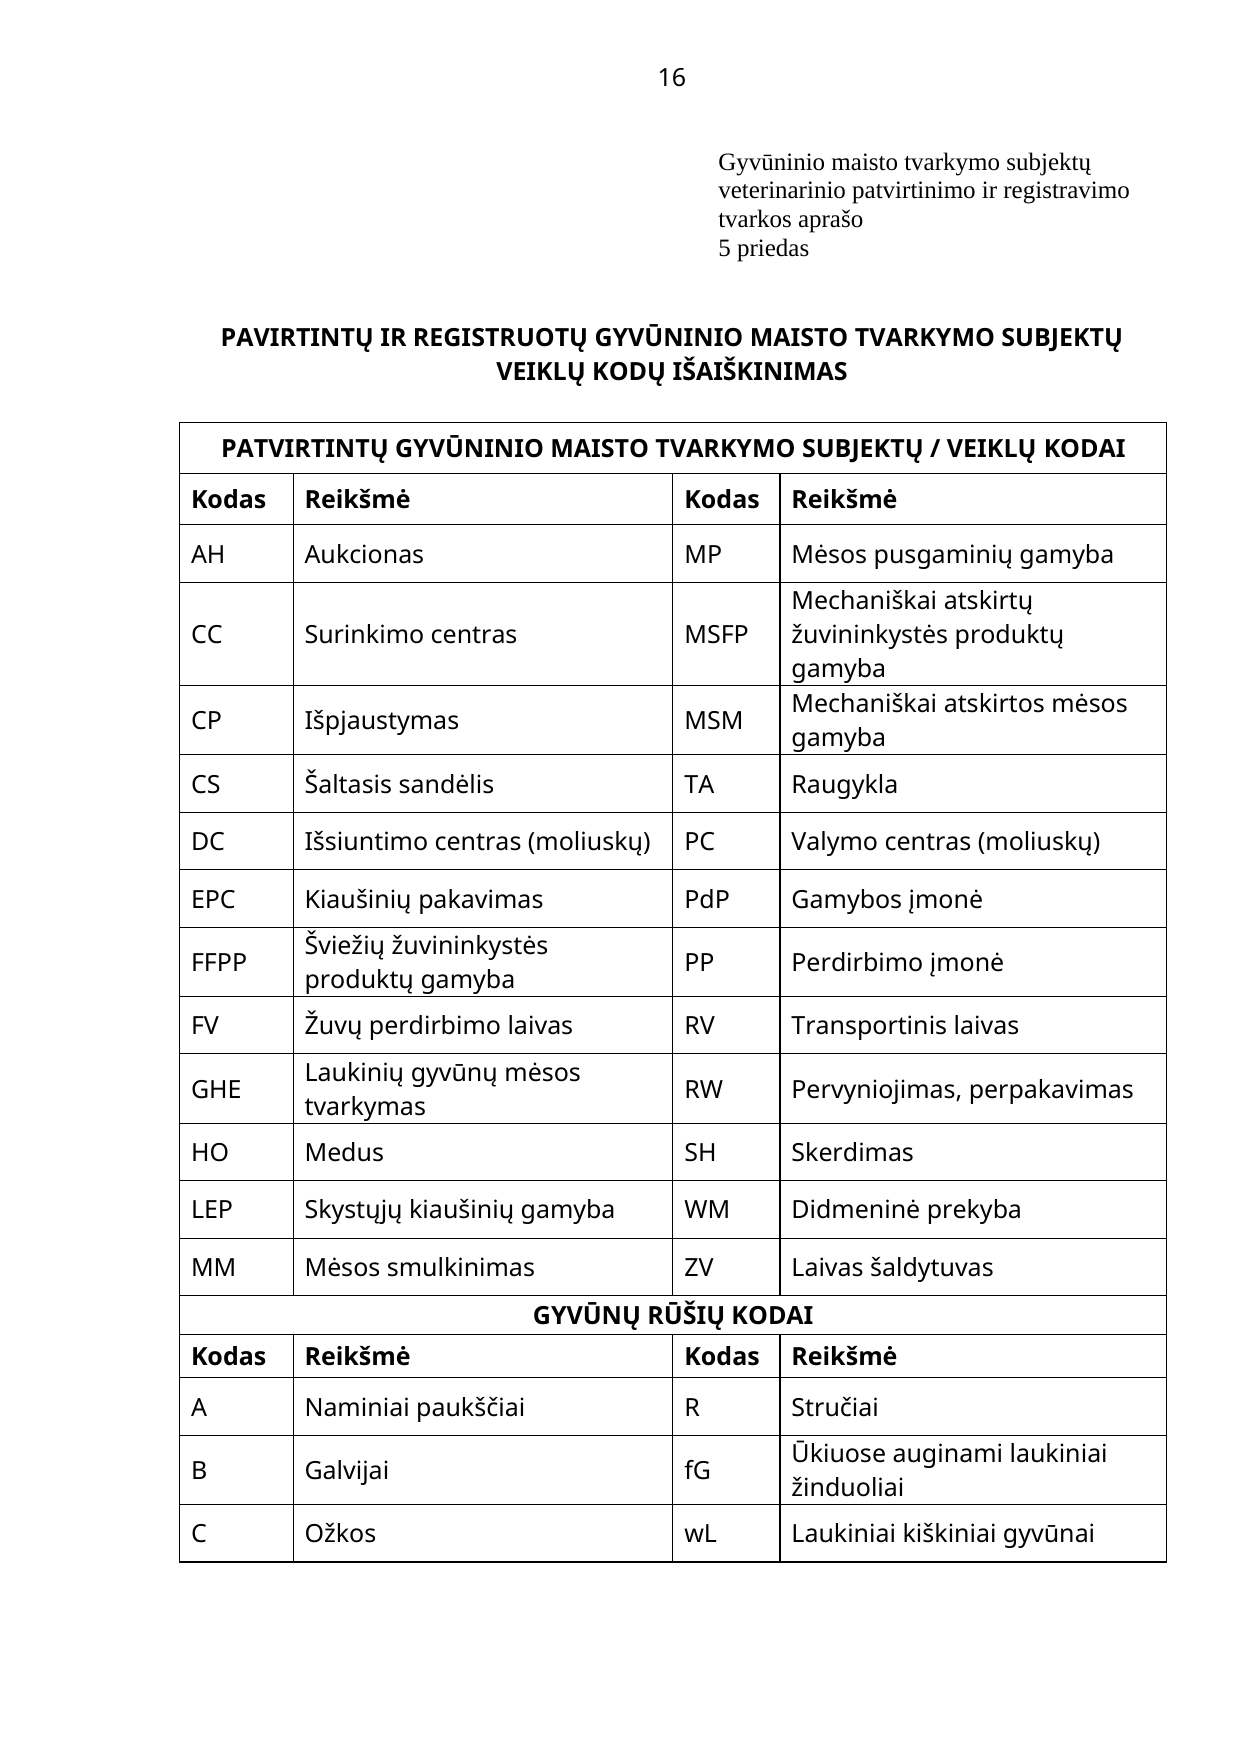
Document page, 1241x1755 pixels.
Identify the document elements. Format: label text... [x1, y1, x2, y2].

table_cell Skerdimas [781, 1124, 1166, 1180]
table_cell Reikšmė [294, 474, 672, 524]
table_cell Laukiniai kiškiniai gyvūnai [781, 1505, 1166, 1561]
table_cell C [180, 1505, 293, 1561]
table_cell HO [180, 1124, 293, 1180]
table_cell FFPP [180, 928, 293, 996]
table_cell Didmeninė prekyba [781, 1181, 1166, 1237]
table_cell Mechaniškai atskirtos mėsos gamyba [781, 686, 1166, 754]
table_cell TA [673, 755, 779, 812]
table_cell Pervyniojimas, perpakavimas [781, 1054, 1166, 1122]
table_cell SH [673, 1124, 779, 1180]
table_cell Skystųjų kiaušinių gamyba [294, 1181, 672, 1237]
table_cell Naminiai paukščiai [294, 1378, 672, 1435]
table_cell Aukcionas [294, 525, 672, 582]
table_cell GYVŪNŲ RŪŠIŲ KODAI [180, 1296, 1166, 1334]
table_cell Reikšmė [781, 474, 1166, 524]
table_cell Išsiuntimo centras (moliuskų) [294, 813, 672, 869]
table_cell Kiaušinių pakavimas [294, 870, 672, 927]
table_cell CP [180, 686, 293, 754]
table_cell Mechaniškai atskirtų žuvininkystės produktų gamyba [781, 583, 1166, 685]
table_cell Ožkos [294, 1505, 672, 1561]
table_cell Reikšmė [781, 1335, 1166, 1377]
table_cell MSM [673, 686, 779, 754]
table_cell Perdirbimo įmonė [781, 928, 1166, 996]
table_cell Mėsos smulkinimas [294, 1239, 672, 1295]
table_cell Žuvų perdirbimo laivas [294, 997, 672, 1053]
table_cell DC [180, 813, 293, 869]
table_cell R [673, 1378, 779, 1435]
table_cell WM [673, 1181, 779, 1237]
table_cell fG [673, 1436, 779, 1504]
table_cell Gamybos įmonė [781, 870, 1166, 927]
table_cell Raugykla [781, 755, 1166, 812]
table_cell wL [673, 1505, 779, 1561]
text 5 priedas [583, 233, 1113, 262]
table_cell PC [673, 813, 779, 869]
table_cell PP [673, 928, 779, 996]
table_cell LEP [180, 1181, 293, 1237]
table_cell Laukinių gyvūnų mėsos tvarkymas [294, 1054, 672, 1122]
table_cell AH [180, 525, 293, 582]
table_cell Reikšmė [294, 1335, 672, 1377]
table_cell PdP [673, 870, 779, 927]
table_cell ZV [673, 1239, 779, 1295]
table_cell Valymo centras (moliuskų) [781, 813, 1166, 869]
table_cell Kodas [180, 474, 293, 524]
table_cell MSFP [673, 583, 779, 685]
text Gyvūninio maisto tvarkymo subjektų veterinarinio patvirtinimo ir registravimo tvarkos aprašo [718, 147, 1167, 233]
table_cell RW [673, 1054, 779, 1122]
table_cell CC [180, 583, 293, 685]
table_cell B [180, 1436, 293, 1504]
table_cell Laivas šaldytuvas [781, 1239, 1166, 1295]
table_cell Surinkimo centras [294, 583, 672, 685]
table_cell Ūkiuose auginami laukiniai žinduoliai [781, 1436, 1166, 1504]
table_cell Šviežių žuvininkystės produktų gamyba [294, 928, 672, 996]
table_cell CS [180, 755, 293, 812]
table_cell FV [180, 997, 293, 1053]
table_cell Transportinis laivas [781, 997, 1166, 1053]
table_cell EPC [180, 870, 293, 927]
table_cell MM [180, 1239, 293, 1295]
table_header PATVIRTINTŲ GYVŪNINIO MAISTO TVARKYMO SUBJEKTŲ / VEIKLŲ KODAI [180, 423, 1166, 473]
table_cell Kodas [180, 1335, 293, 1377]
table_cell Medus [294, 1124, 672, 1180]
table_cell RV [673, 997, 779, 1053]
table_cell Išpjaustymas [294, 686, 672, 754]
table_cell GHE [180, 1054, 293, 1122]
table_cell A [180, 1378, 293, 1435]
table_cell Stručiai [781, 1378, 1166, 1435]
table_cell Šaltasis sandėlis [294, 755, 672, 812]
table_cell MP [673, 525, 779, 582]
table_cell Kodas [673, 1335, 779, 1377]
text PAVIRTINTŲ IR REGISTRUOTŲ GYVŪNINIO MAISTO TVARKYMO SUBJEKTŲ VEIKLŲ KODŲ IŠAIŠKINIMAS [177, 319, 1167, 387]
table_cell Galvijai [294, 1436, 672, 1504]
table_cell Mėsos pusgaminių gamyba [781, 525, 1166, 582]
table_cell Kodas [673, 474, 779, 524]
